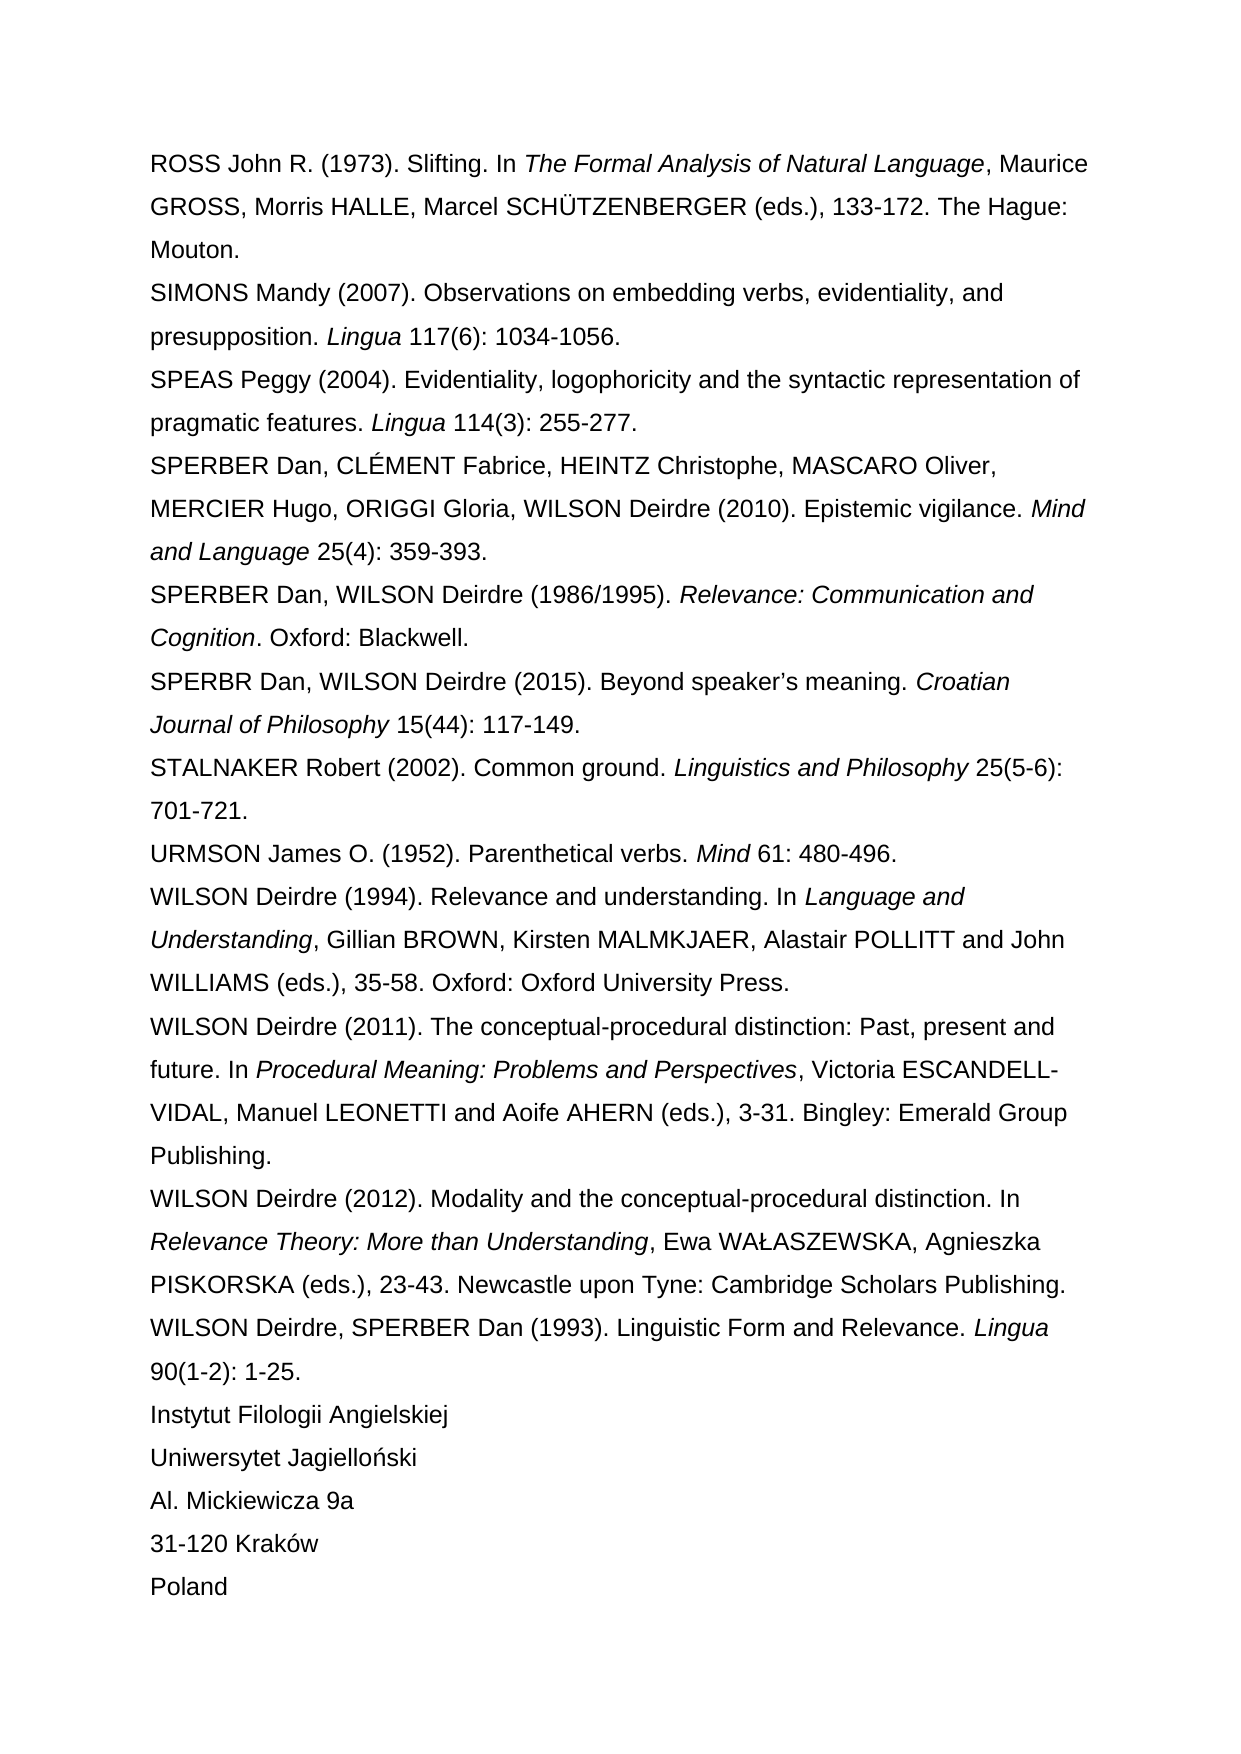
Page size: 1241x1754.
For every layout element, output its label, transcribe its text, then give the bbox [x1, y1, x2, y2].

text SIMONS Mandy (2007). Observations on embedding verbs, evidentiality, and presupposition. Lingua 117(6): 1034-1056. [150, 278, 1091, 350]
text WILSON Deirdre (2011). The conceptual-procedural distinction: Past, present and future. In Procedural Meaning: Problems and Perspectives, Victoria ESCANDELL-VIDAL, Manuel LEONETTI and Aoife AHERN (eds.), 3-31. Bingley: Emerald Group Publishing. [150, 1011, 1091, 1169]
text SPERBER Dan, CLÉMENT Fabrice, HEINTZ Christophe, MASCARO Oliver, MERCIER Hugo, ORIGGI Gloria, WILSON Deirdre (2010). Epistemic vigilance. Mind and Language 25(4): 359-393. [150, 451, 1091, 566]
text URMSON James O. (1952). Parenthetical verbs. Mind 61: 480-496. [150, 839, 1091, 868]
text Poland [150, 1572, 1091, 1601]
text Instytut Filologii Angielskiej [150, 1399, 1091, 1428]
text WILSON Deirdre (1994). Relevance and understanding. In Language and Understanding, Gillian BROWN, Kirsten MALMKJAER, Alastair POLLITT and John WILLIAMS (eds.), 35-58. Oxford: Oxford University Press. [150, 882, 1091, 997]
text WILSON Deirdre (2012). Modality and the conceptual-procedural distinction. In Relevance Theory: More than Understanding, Ewa WAŁASZEWSKA, Agnieszka PISKORSKA (eds.), 23-43. Newcastle upon Tyne: Cambridge Scholars Publishing. [150, 1184, 1091, 1299]
text WILSON Deirdre, SPERBER Dan (1993). Linguistic Form and Relevance. Lingua 90(1-2): 1-25. [150, 1313, 1091, 1385]
text Al. Mickiewicza 9a [150, 1486, 1091, 1514]
text SPEAS Peggy (2004). Evidentiality, logophoricity and the syntactic representation of pragmatic features. Lingua 114(3): 255-277. [150, 364, 1091, 436]
text Uniwersytet Jagielloński [150, 1443, 1091, 1471]
text ROSS John R. (1973). Slifting. In The Formal Analysis of Natural Language, Maurice GROSS, Morris HALLE, Marcel SCHÜTZENBERGER (eds.), 133-172. The Hague: Mouton. [150, 149, 1091, 264]
text SPERBR Dan, WILSON Deirdre (2015). Beyond speaker’s meaning. Croatian Journal of Philosophy 15(44): 117-149. [150, 666, 1091, 738]
text STALNAKER Robert (2002). Common ground. Linguistics and Philosophy 25(5-6): 701-721. [150, 753, 1091, 824]
text 31-120 Kraków [150, 1529, 1091, 1558]
text SPERBER Dan, WILSON Deirdre (1986/1995). Relevance: Communication and Cognition. Oxford: Blackwell. [150, 580, 1091, 652]
